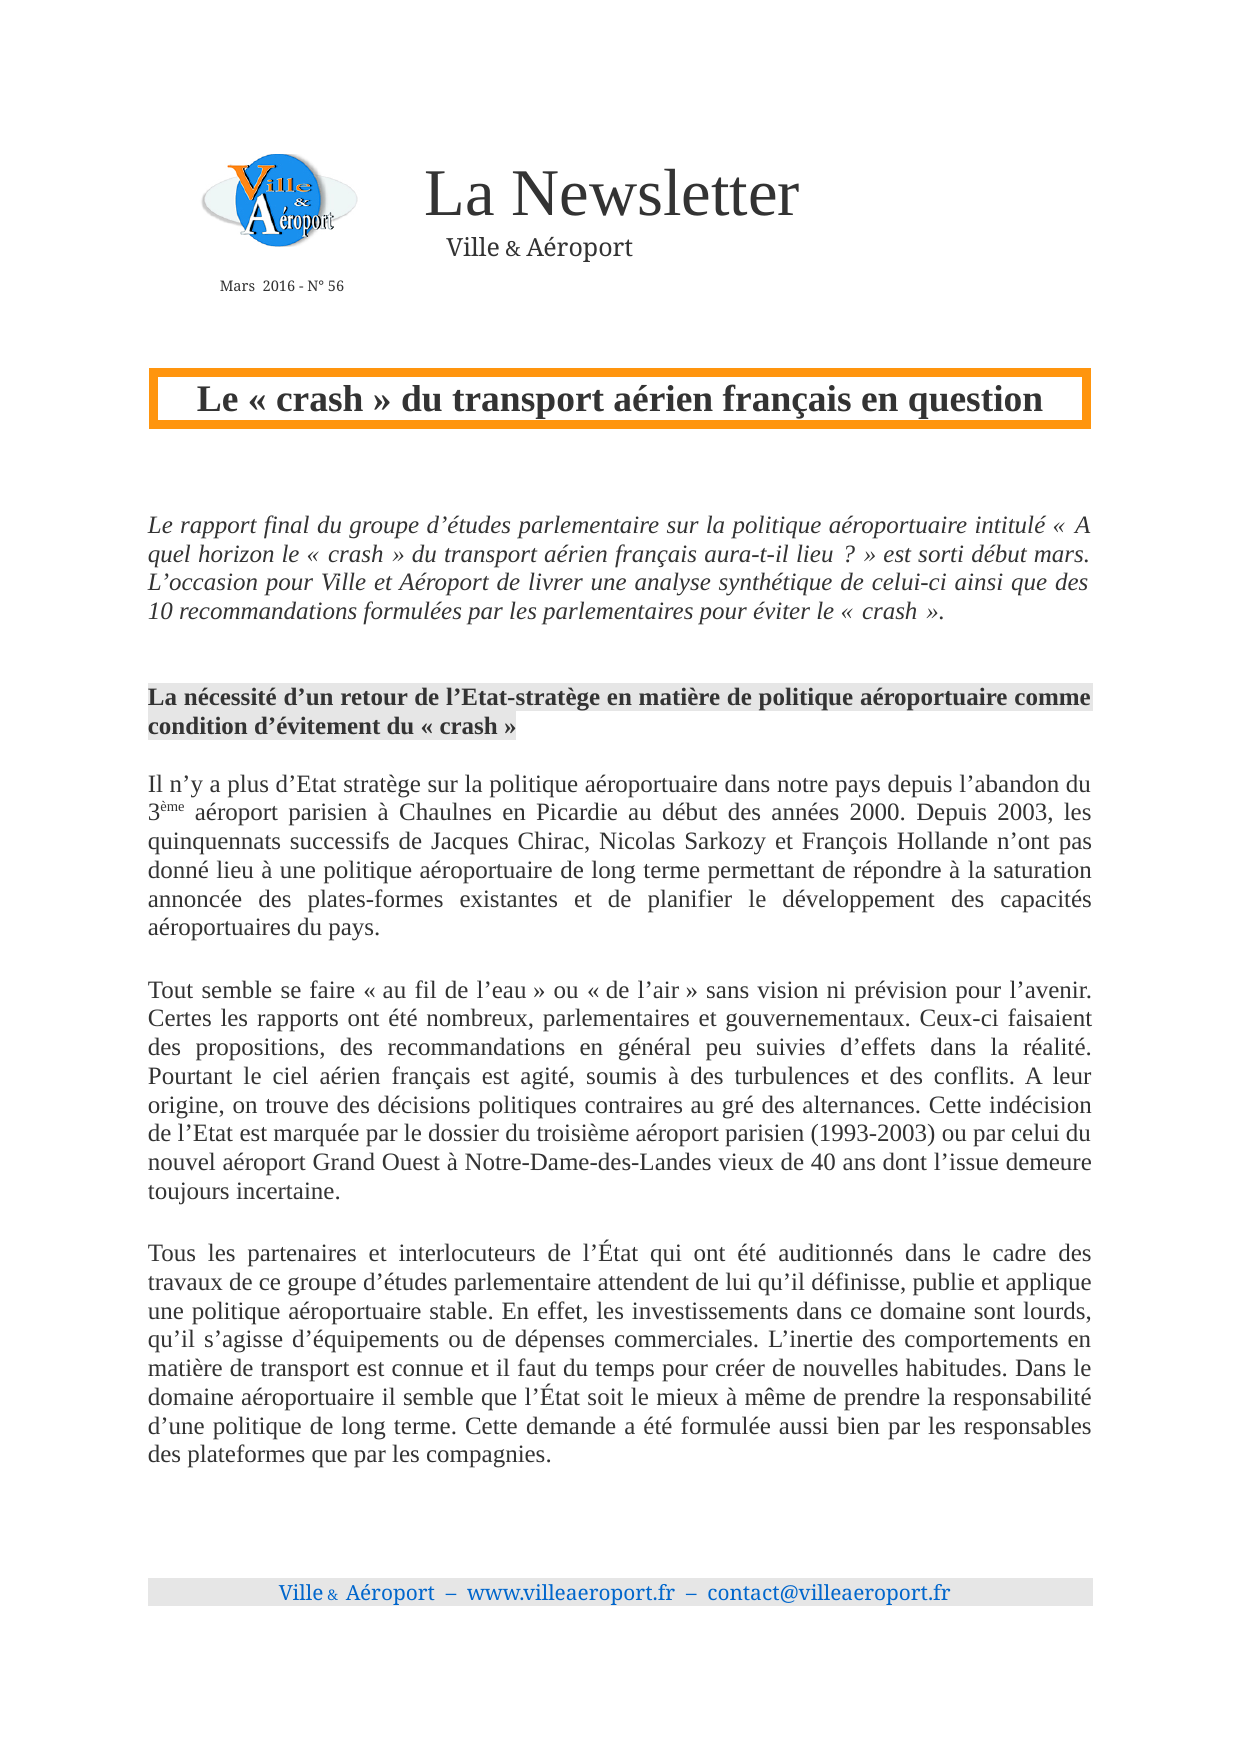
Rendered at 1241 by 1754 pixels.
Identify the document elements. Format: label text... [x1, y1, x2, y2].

text Le rapport final du groupe d’études parlementaire sur la politique aéroportuaire intitulé « A quel horizon le « crash » du transport aérien français aura-t-il lieu ? » est sorti début mars. L’occasion pour Ville et Aéroport de livrer une analyse synthétique de celui-ci ainsi que des 10 recommandations formulées par les parlementaires pour éviter le « crash ». [148, 510, 1093, 625]
table_cell [148, 270, 195, 301]
table_header La Newsletter Ville & Aéroport [369, 148, 1093, 270]
picture [198, 154, 360, 247]
table_cell Mars 2016 - N° 56 [195, 270, 369, 301]
table_cell [369, 270, 1093, 301]
table_header [195, 148, 369, 270]
text La nécessité d’un retour de l’Etat-stratège en matière de politique aéroportuaire comme condition d’évitement du « crash » [148, 682, 1093, 740]
text Il n’y a plus d’Etat stratège sur la politique aéroportuaire dans notre pays depuis l’abandon du 3ème aéroport parisien à Chaulnes en Picardie au début des années 2000. Depuis 2003, les quinquennats successifs de Jacques Chirac, Nicolas Sarkozy et François Hollande n’ont pas donné lieu à une politique aéroportuaire de long terme permettant de répondre à la saturation annoncée des plates-formes existantes et de planifier le développement des capacités aéroportuaires du pays. [148, 769, 1093, 941]
table_header [148, 148, 195, 270]
text nouvel aéroport Grand Ouest à Notre-Dame-des-Landes vieux de 40 ans dont l’issue demeure toujours incertaine. [148, 1147, 1093, 1205]
text Tout semble se faire « au fil de l’eau » ou « de l’air » sans vision ni prévision pour l’avenir. Certes les rapports ont été nombreux, parlementaires et gouvernementaux. Ceux-ci faisaient des propositions, des recommandations en général peu suivies d’effets dans la réalité. Pourtant le ciel aérien français est agité, soumis à des turbulences et des conflits. A leur origine, on trouve des décisions politiques contraires au gré des alternances. Cette indécision de l’Etat est marquée par le dossier du troisième aéroport parisien (1993-2003) ou par celui du [148, 975, 1093, 1147]
text Tous les partenaires et interlocuteurs de l’État qui ont été auditionnés dans le cadre des travaux de ce groupe d’études parlementaire attendent de lui qu’il définisse, publie et applique une politique aéroportuaire stable. En effet, les investissements dans ce domaine sont lourds, qu’il s’agisse d’équipements ou de dépenses commerciales. L’inertie des comportements en matière de transport est connue et il faut du temps pour créer de nouvelles habitudes. Dans le domaine aéroportuaire il semble que l’État soit le mieux à même de prendre la responsabilité d’une politique de long terme. Cette demande a été formulée aussi bien par les responsables des plateformes que par les compagnies. [148, 1238, 1093, 1468]
table_header Le « crash » du transport aérien français en question [149, 368, 1091, 429]
